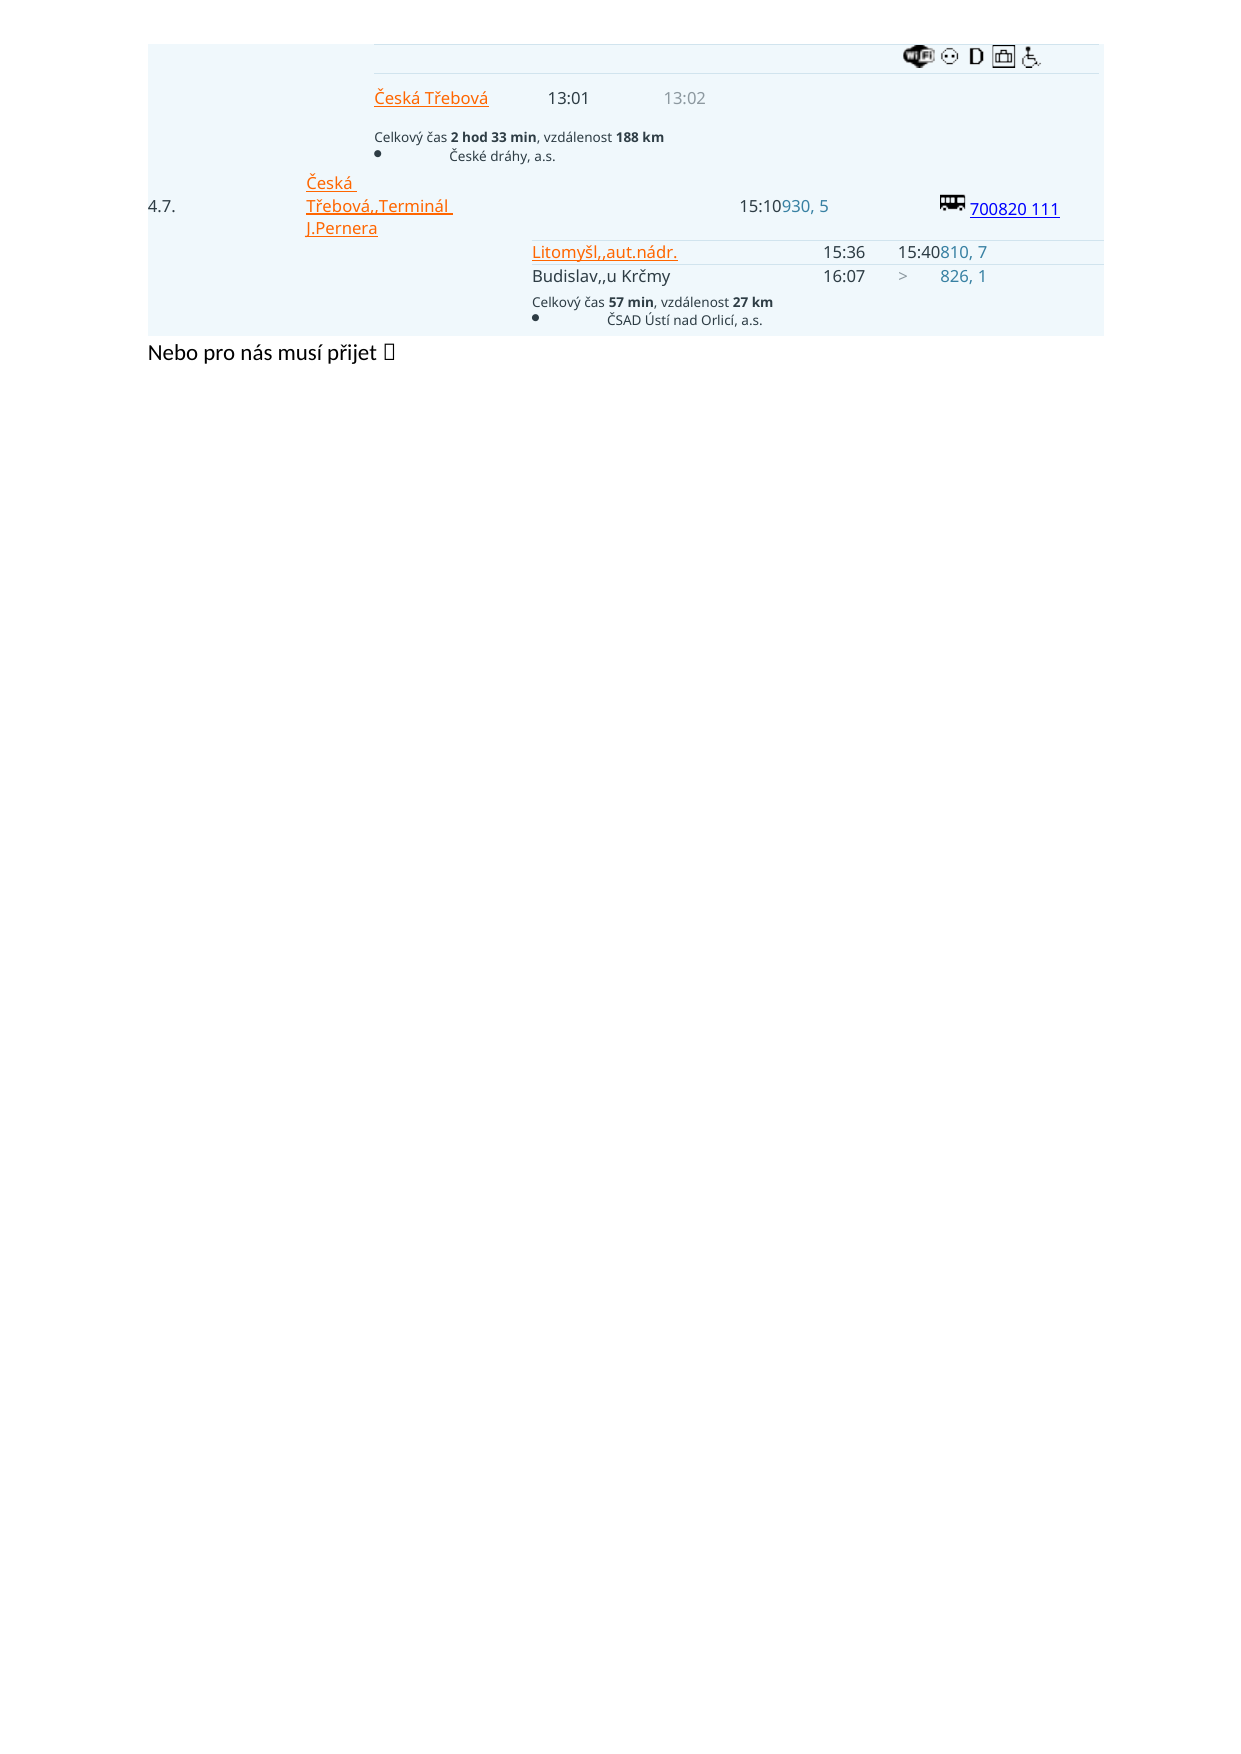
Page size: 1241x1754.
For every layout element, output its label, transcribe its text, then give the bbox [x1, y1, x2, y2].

table_cell [148, 73, 205, 123]
picture [992, 45, 1016, 68]
table_cell 15:40 [865, 241, 940, 263]
table_cell [903, 74, 1099, 123]
table_cell 4.7. [148, 172, 306, 240]
table_cell 13:02 [590, 74, 706, 123]
table_cell [374, 45, 500, 73]
table_cell > [865, 265, 940, 287]
table_cell [205, 73, 374, 123]
table_cell Česká Třebová,,Terminál J.Pernera [306, 172, 464, 240]
table_cell Litomyšl,,aut.nádr. [532, 241, 706, 263]
table_cell [148, 240, 205, 263]
table_cell 700820 111 [940, 172, 1099, 240]
table_cell [465, 172, 623, 240]
table_cell [205, 264, 532, 287]
table_cell [205, 123, 374, 172]
table_cell [706, 74, 903, 123]
picture [1019, 45, 1043, 68]
table_cell 810, 7 [940, 241, 1104, 263]
text Nebo pro nás musí přijet  [148, 336, 1093, 367]
table_cell [205, 287, 532, 336]
picture [940, 190, 966, 216]
table_cell Česká Třebová [374, 74, 500, 123]
table_cell [205, 44, 374, 73]
picture [938, 45, 962, 68]
table_cell [148, 44, 205, 73]
table_cell [903, 45, 1099, 73]
table_cell Celkový čas 2 hod 33 min, vzdálenost 188 km České dráhy, a.s. [374, 123, 1099, 172]
table_cell Budislav,,u Krčmy [532, 265, 706, 287]
table_cell [148, 123, 205, 172]
table_cell 16:07 [706, 265, 865, 287]
picture [965, 45, 989, 68]
table_cell 13:01 [500, 74, 590, 123]
table_cell [706, 45, 903, 73]
table_cell 826, 1 [940, 265, 1104, 287]
table_cell Celkový čas 57 min, vzdálenost 27 km ČSAD Ústí nad Orlicí, a.s. [532, 287, 1099, 336]
table_cell [205, 240, 532, 263]
table_cell [590, 45, 706, 73]
table_cell [148, 264, 205, 287]
table_cell 15:10 [623, 172, 782, 240]
table_cell 15:36 [706, 241, 865, 263]
table_cell [500, 45, 590, 73]
table_cell [148, 287, 205, 336]
table_cell 930, 5 [782, 172, 940, 240]
picture [903, 45, 935, 68]
